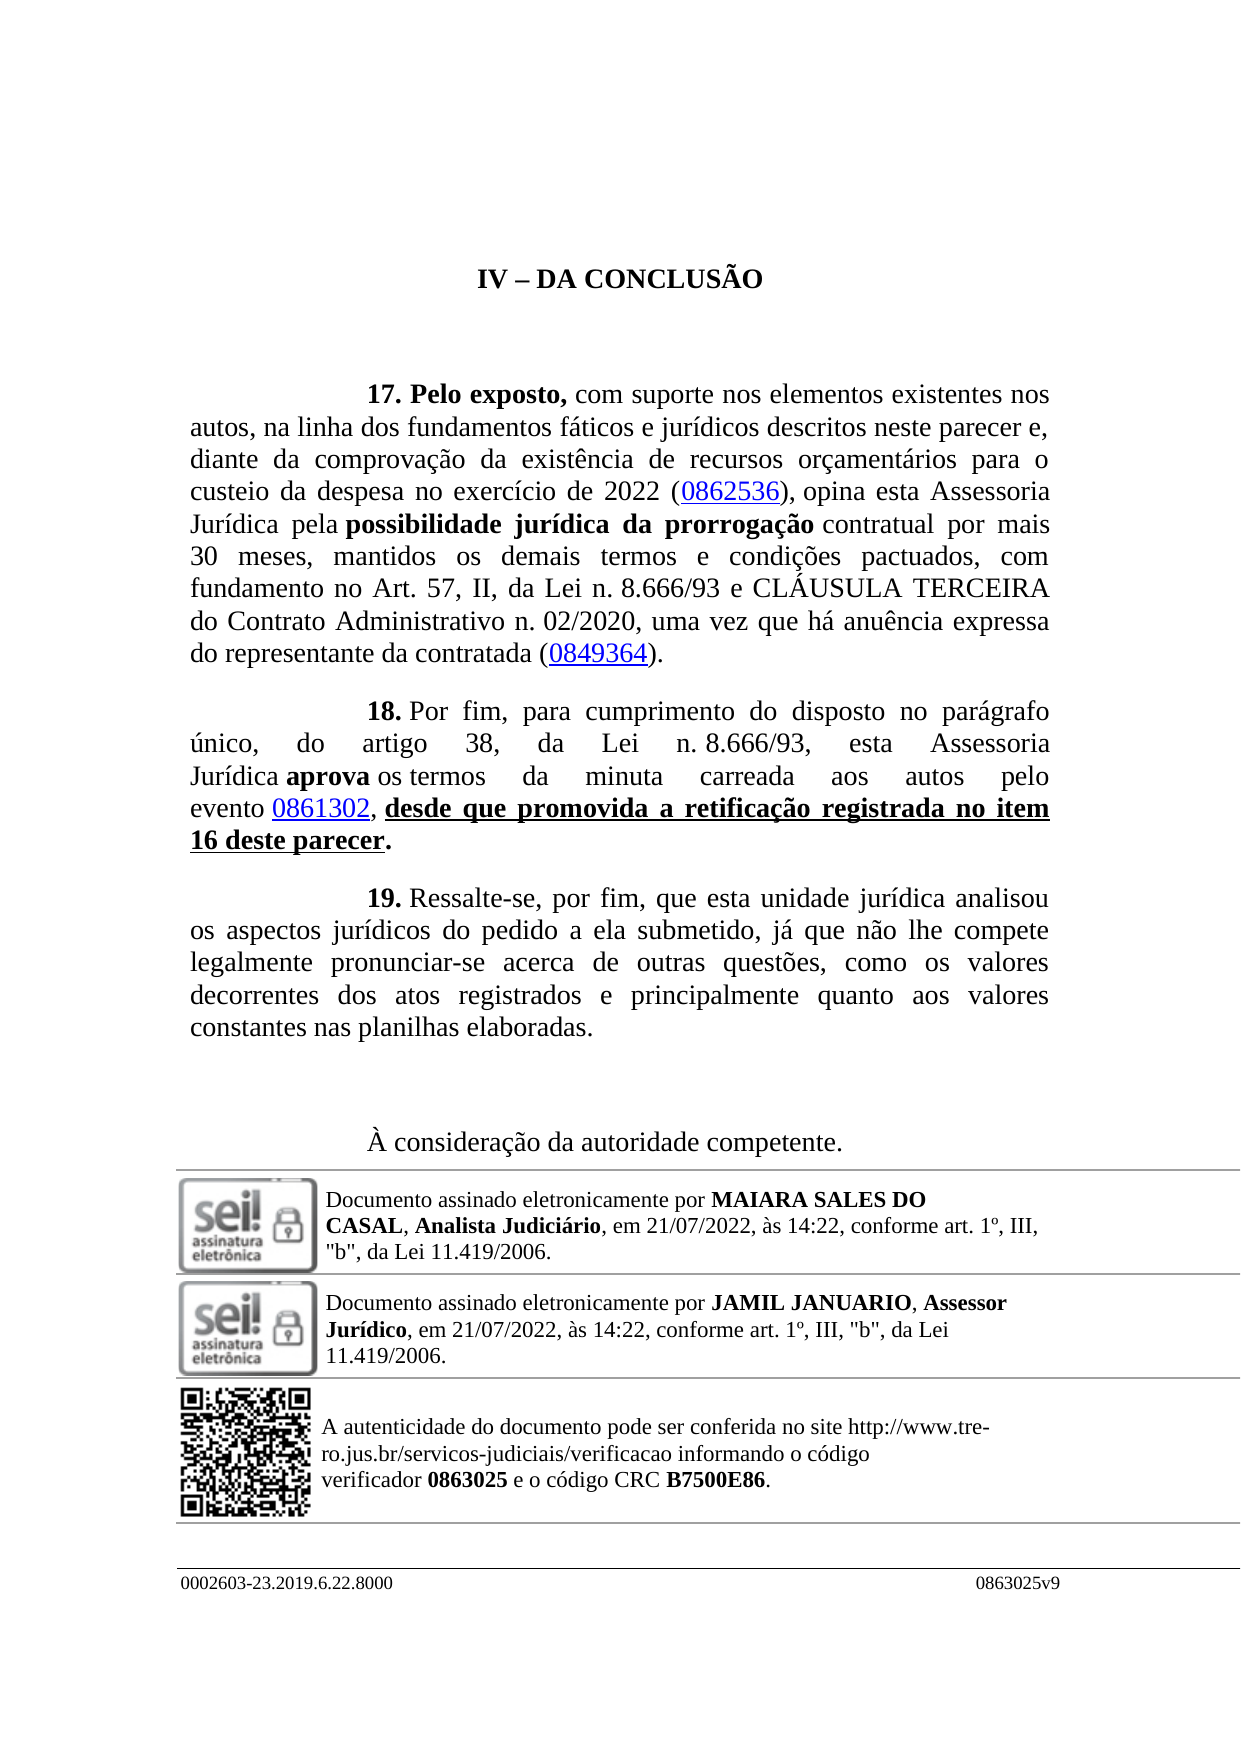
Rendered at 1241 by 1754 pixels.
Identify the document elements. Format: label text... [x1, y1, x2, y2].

text 17. Pelo exposto, com suporte nos elementos existentes nos autos, na linha dos fundamentos fáticos e jurídicos descritos neste parecer e, diante da comprovação da existência de recursos orçamentários para o custeio da despesa no exercício de 2022 (0862536), opina esta Assessoria Jurídica pela possibilidade jurídica da prorrogação contratual por mais 30 meses, mantidos os demais termos e condições pactuados, com fundamento no Art. 57, II, da Lei n. 8.666/93 e CLÁUSULA TERCEIRA do Contrato Administrativo n. 02/2020, uma vez que há anuência expressa do representante da contratada (0849364). [190, 377, 1051, 669]
table_header [177, 1177, 324, 1273]
text 18. Por fim, para cumprimento do disposto no parágrafo único, do artigo 38, da Lei n. 8.666/93, esta Assessoria Jurídica aprova os termos da minuta carreada aos autos pelo evento 0861302, desde que promovida a retificação registrada no item 16 deste parecer. [190, 694, 1051, 856]
table_header Documento assinado eletronicamente por JAMIL JANUARIO, Assessor Jurídico, em 21/07/2022, às 14:22, conforme art. 1º, III, "b", da Lei 11.419/2006. [324, 1280, 1063, 1377]
table_header Documento assinado eletronicamente por MAIARA SALES DO CASAL, Analista Judiciário, em 21/07/2022, às 14:22, conforme art. 1º, III, "b", da Lei 11.419/2006. [324, 1177, 1063, 1273]
text À consideração da autoridade competente. [190, 1125, 1051, 1157]
table_header 0863025v9 [620, 1569, 1063, 1596]
table_header [177, 1384, 319, 1522]
text 19. Ressalte-se, por fim, que esta unidade jurídica analisou os aspectos jurídicos do pedido a ela submetido, já que não lhe compete legalmente pronunciar-se acerca de outras questões, como os valores decorrentes dos atos registrados e principalmente quanto aos valores constantes nas planilhas elaboradas. [190, 881, 1051, 1043]
table_header A autenticidade do documento pode ser conferida no site http://www.tre-ro.jus.br/servicos-judiciais/verificacao informando o código verificador 0863025 e o código CRC B7500E86. [319, 1384, 1063, 1522]
text IV – DA CONCLUSÃO [190, 262, 1051, 295]
table_header 0002603-23.2019.6.22.8000 [177, 1569, 620, 1596]
table_header [177, 1280, 324, 1377]
